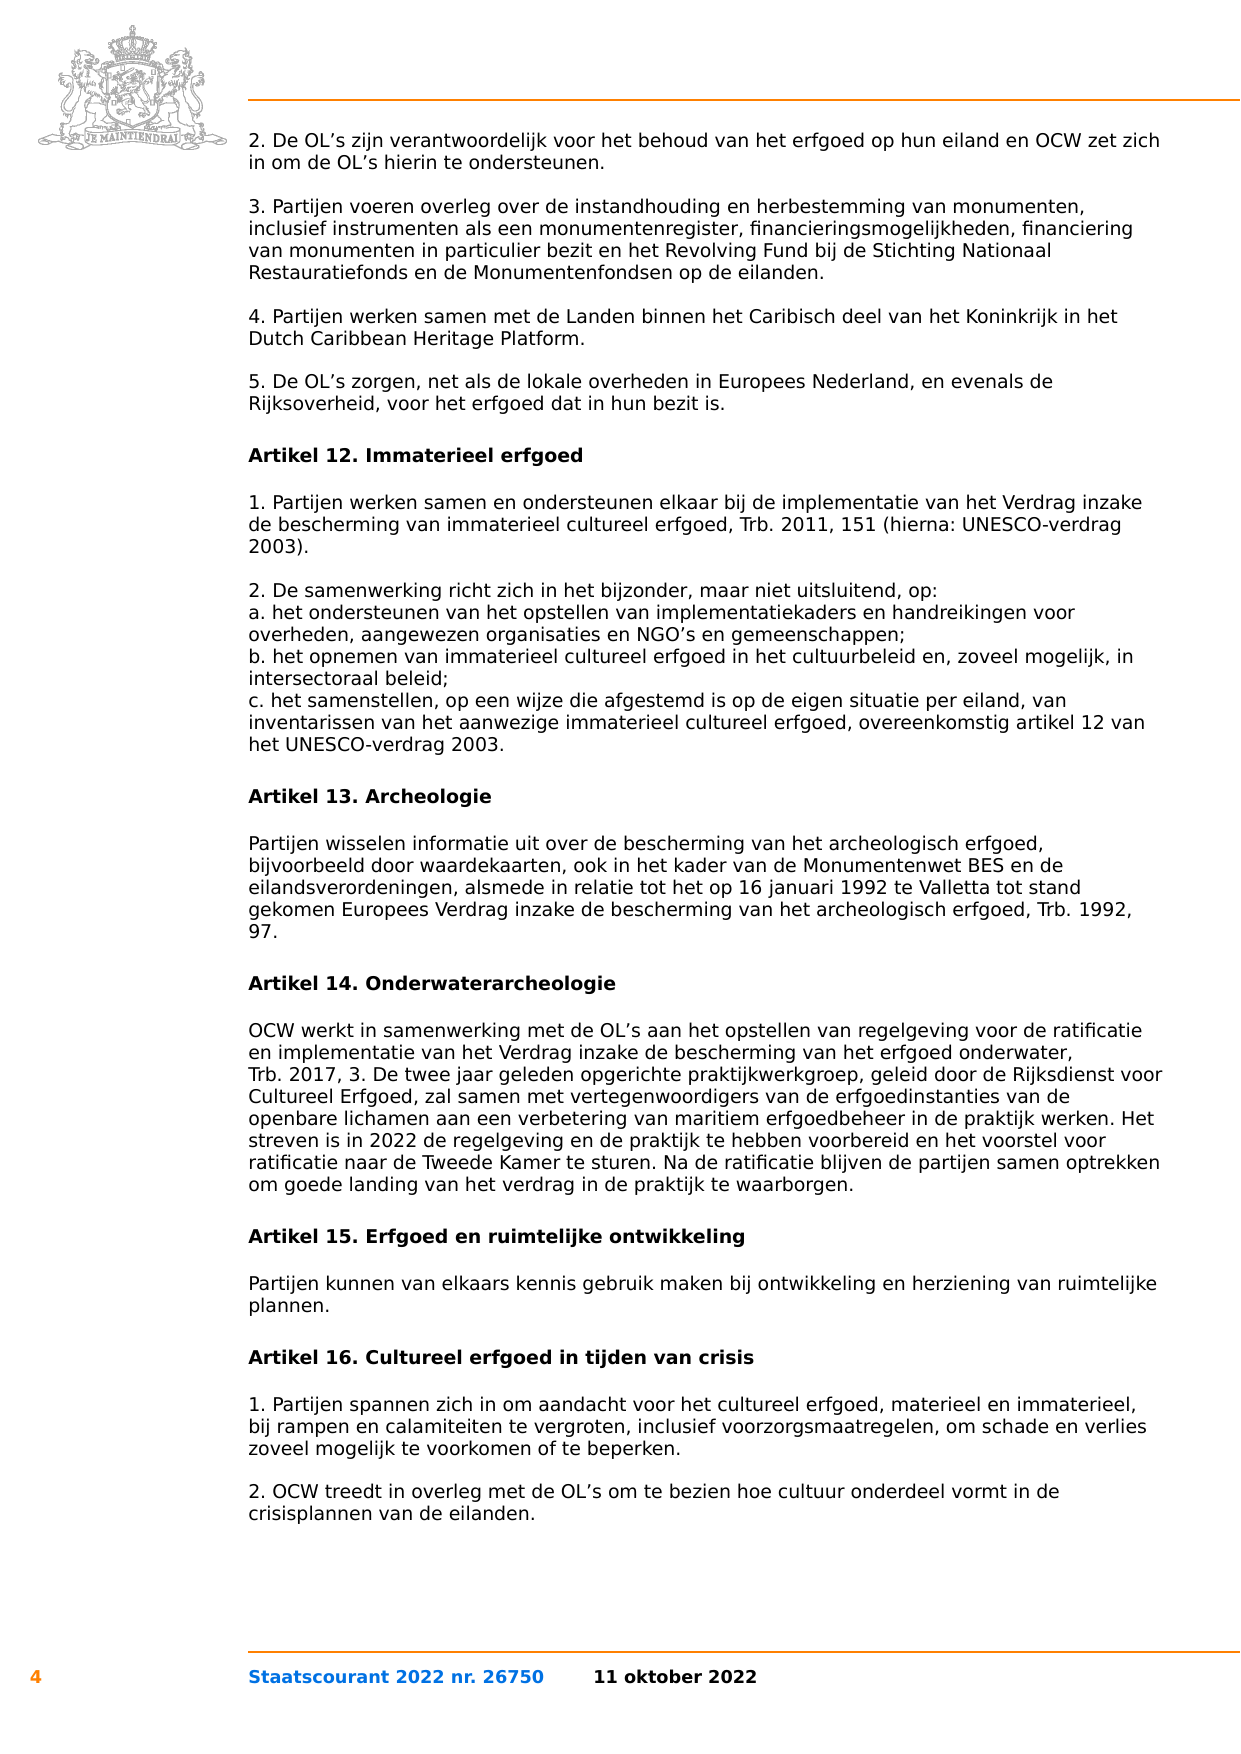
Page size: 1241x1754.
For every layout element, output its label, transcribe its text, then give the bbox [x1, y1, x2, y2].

text 5. De OL’s zorgen, net als de lokale overheden in Europees Nederland, en evenals de Rijksoverheid, voor het erfgoed dat in hun bezit is. [248, 371, 1163, 415]
text 4. Partijen werken samen met de Landen binnen het Caribisch deel van het Koninkrijk in het Dutch Caribbean Heritage Platform. [248, 306, 1163, 349]
text 1. Partijen werken samen en ondersteunen elkaar bij de implementatie van het Verdrag inzake de bescherming van immaterieel cultureel erfgoed, Trb. 2011, 151 (hierna: UNESCO-verdrag 2003). [248, 492, 1163, 558]
subtitle Artikel 15. Erfgoed en ruimtelijke ontwikkeling [248, 1226, 1163, 1248]
text 2. De OL’s zijn verantwoordelijk voor het behoud van het erfgoed op hun eiland en OCW zet zich in om de OL’s hierin te ondersteunen. [248, 130, 1163, 174]
subtitle Artikel 16. Cultureel erfgoed in tijden van crisis [248, 1347, 1163, 1368]
text 3. Partijen voeren overleg over de instandhouding en herbestemming van monumenten, inclusief instrumenten als een monumentenregister, financieringsmogelijkheden, financiering van monumenten in particulier bezit en het Revolving Fund bij de Stichting Nationaal Restauratiefonds en de Monumentenfondsen op de eilanden. [248, 196, 1163, 284]
text 2. OCW treedt in overleg met de OL’s om te bezien hoe cultuur onderdeel vormt in de crisisplannen van de eilanden. [248, 1481, 1163, 1525]
picture [38, 25, 227, 150]
subtitle Artikel 13. Archeologie [248, 786, 1163, 808]
text Partijen kunnen van elkaars kennis gebruik maken bij ontwikkeling en herziening van ruimtelijke plannen. [248, 1273, 1163, 1317]
text OCW werkt in samenwerking met de OL’s aan het opstellen van regelgeving voor de ratificatie en implementatie van het Verdrag inzake de bescherming van het erfgoed onderwater, Trb. 2017, 3. De twee jaar geleden opgerichte praktijkwerkgroep, geleid door de Rijksdienst voor Cultureel Erfgoed, zal samen met vertegenwoordigers van de erfgoedinstanties van de openbare lichamen aan een verbetering van maritiem erfgoedbeheer in de praktijk werken. Het streven is in 2022 de regelgeving en de praktijk te hebben voorbereid en het voorstel voor ratificatie naar de Tweede Kamer te sturen. Na de ratificatie blijven de partijen samen optrekken om goede landing van het verdrag in de praktijk te waarborgen. [248, 1020, 1163, 1196]
text 1. Partijen spannen zich in om aandacht voor het cultureel erfgoed, materieel en immaterieel, bij rampen en calamiteiten te vergroten, inclusief voorzorgsmaatregelen, om schade en verlies zoveel mogelijk te voorkomen of te beperken. [248, 1393, 1163, 1459]
text a. het ondersteunen van het opstellen van implementatiekaders en handreikingen voor overheden, aangewezen organisaties en NGO’s en gemeenschappen; [248, 602, 1163, 646]
text b. het opnemen van immaterieel cultureel erfgoed in het cultuurbeleid en, zoveel mogelijk, in intersectoraal beleid; [248, 646, 1163, 690]
text c. het samenstellen, op een wijze die afgestemd is op de eigen situatie per eiland, van inventarissen van het aanwezige immaterieel cultureel erfgoed, overeenkomstig artikel 12 van het UNESCO-verdrag 2003. [248, 690, 1163, 756]
text 2. De samenwerking richt zich in het bijzonder, maar niet uitsluitend, op: [248, 580, 1163, 602]
subtitle Artikel 12. Immaterieel erfgoed [248, 445, 1163, 467]
subtitle Artikel 14. Onderwaterarcheologie [248, 973, 1163, 995]
text Partijen wisselen informatie uit over de bescherming van het archeologisch erfgoed, bijvoorbeeld door waardekaarten, ook in het kader van de Monumentenwet BES en de eilandsverordeningen, alsmede in relatie tot het op 16 januari 1992 te Valletta tot stand gekomen Europees Verdrag inzake de bescherming van het archeologisch erfgoed, Trb. 1992, 97. [248, 833, 1163, 943]
